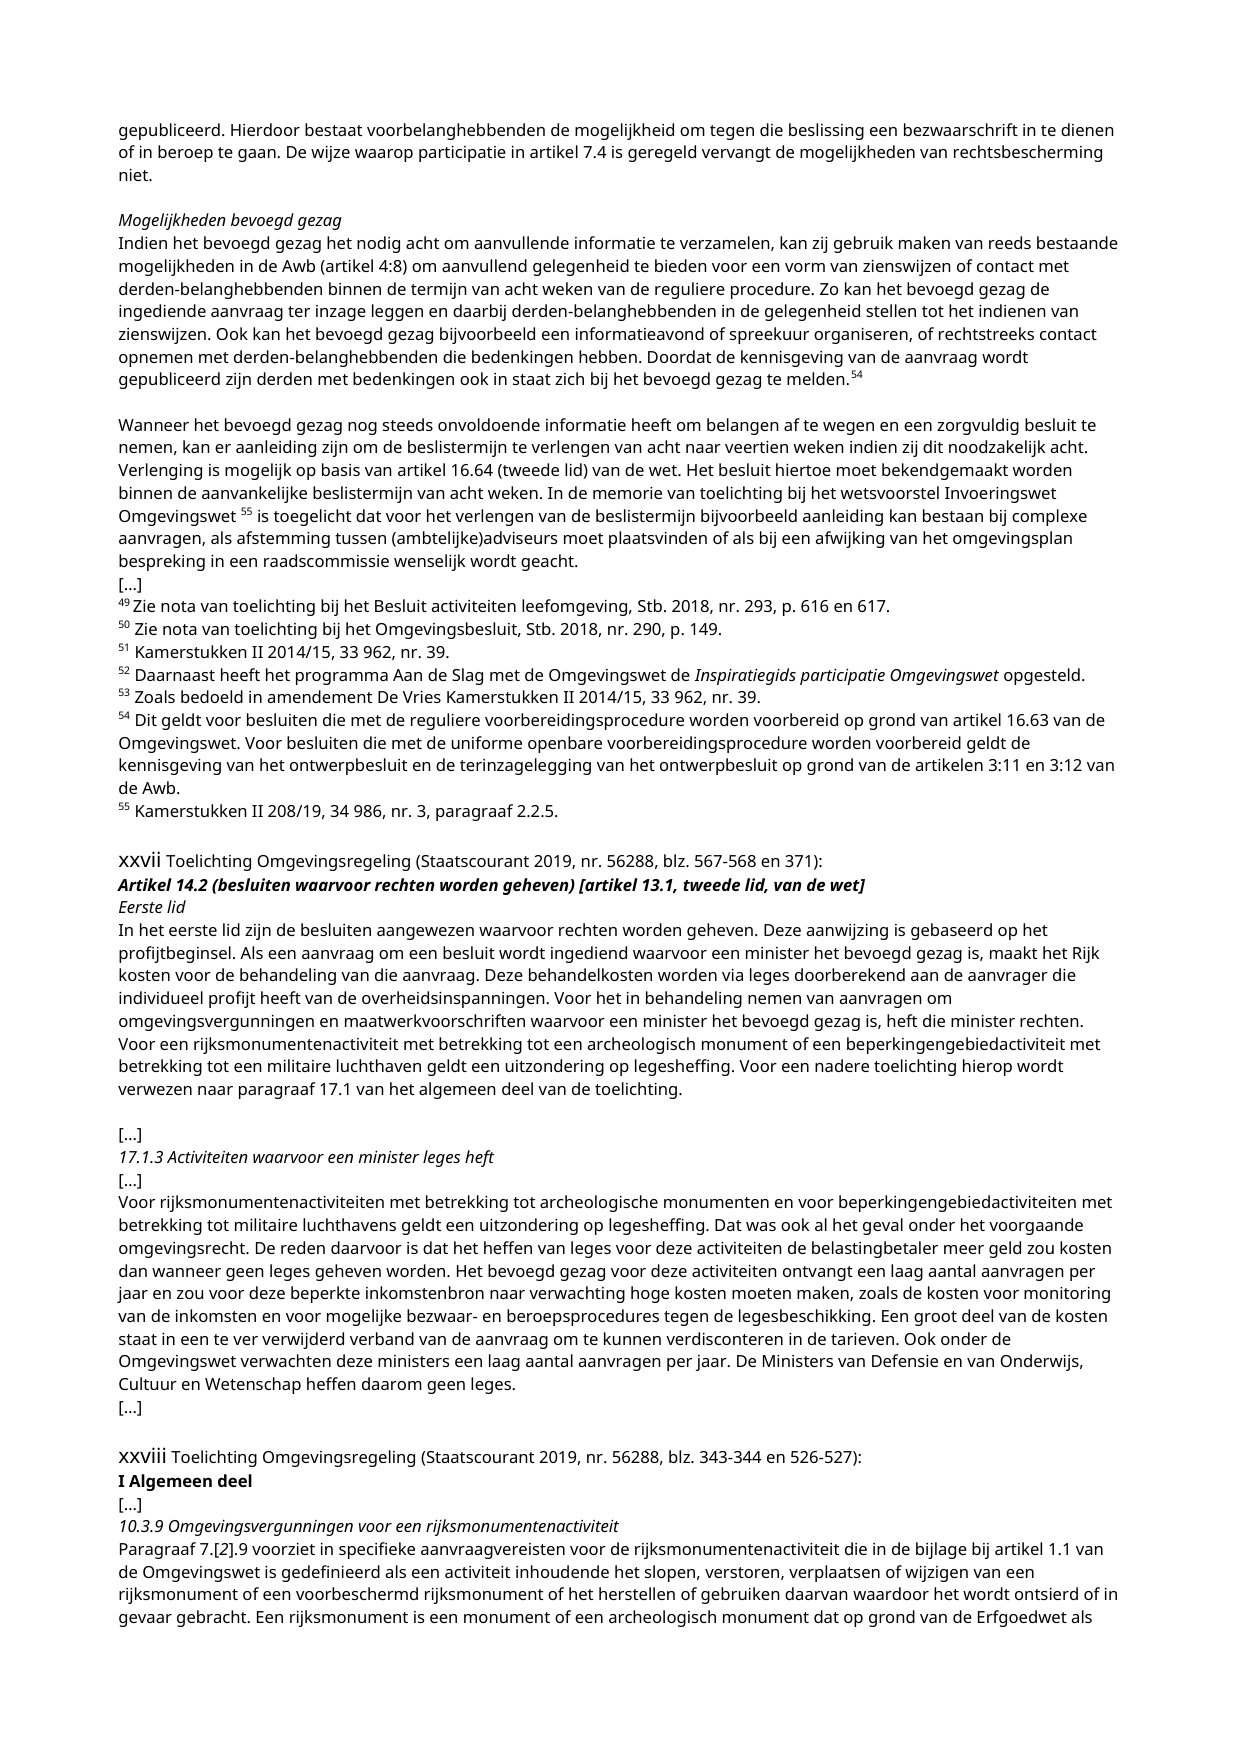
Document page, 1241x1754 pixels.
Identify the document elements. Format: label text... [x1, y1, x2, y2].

text In het eerste lid zijn de besluiten aangewezen waarvoor rechten worden geheven. Deze aanwijzing is gebaseerd op het profijtbeginsel. Als een aanvraag om een besluit wordt ingediend waarvoor een minister het bevoegd gezag is, maakt het Rijk kosten voor de behandeling van die aanvraag. Deze behandelkosten worden via leges doorberekend aan de aanvrager die individueel profijt heeft van de overheidsinspanningen. Voor het in behandeling nemen van aanvragen om omgevingsvergunningen en maatwerkvoorschriften waarvoor een minister het bevoegd gezag is, heft die minister rechten. [118, 919, 1122, 1032]
text 50 Zie nota van toelichting bij het Omgevingsbesluit, Stb. 2018, nr. 290, p. 149. [118, 618, 1122, 640]
text […] [118, 1396, 1122, 1418]
text Voor rijksmonumentenactiviteiten met betrekking tot archeologische monumenten en voor beperkingengebiedactiviteiten met betrekking tot militaire luchthavens geldt een uitzondering op legesheffing. Dat was ook al het geval onder het voorgaande omgevingsrecht. De reden daarvoor is dat het heffen van leges voor deze activiteiten de belastingbetaler meer geld zou kosten dan wanneer geen leges geheven worden. Het bevoegd gezag voor deze activiteiten ontvangt een laag aantal aanvragen per jaar en zou voor deze beperkte inkomstenbron naar verwachting hoge kosten moeten maken, zoals de kosten voor monitoring van de inkomsten en voor mogelijke bezwaar- en beroepsprocedures tegen de legesbeschikking. Een groot deel van de kosten staat in een te ver verwijderd verband van de aanvraag om te kunnen verdisconteren in de tarieven. Ook onder de Omgevingswet verwachten deze ministers een laag aantal aanvragen per jaar. De Ministers van Defensie en van Onderwijs, Cultuur en Wetenschap heffen daarom geen leges. [118, 1191, 1122, 1396]
text […] [118, 1123, 1122, 1146]
text […] [118, 572, 1122, 595]
text 49 Zie nota van toelichting bij het Besluit activiteiten leefomgeving, Stb. 2018, nr. 293, p. 616 en 617. [118, 595, 1122, 618]
text 54 Dit geldt voor besluiten die met de reguliere voorbereidingsprocedure worden voorbereid op grond van artikel 16.63 van de Omgevingswet. Voor besluiten die met de uniforme openbare voorbereidingsprocedure worden voorbereid geldt de kennisgeving van het ontwerpbesluit en de terinzagelegging van het ontwerpbesluit op grond van de artikelen 3:11 en 3:12 van de Awb. [118, 708, 1122, 799]
text Artikel 14.2 (besluiten waarvoor rechten worden geheven) [artikel 13.1, tweede lid, van de wet] [118, 873, 1122, 896]
text 10.3.9 Omgevingsvergunningen voor een rijksmonumentenactiviteit [118, 1515, 1122, 1537]
text 51 Kamerstukken II 2014/15, 33 962, nr. 39. [118, 640, 1122, 663]
text 53 Zoals bedoeld in amendement De Vries Kamerstukken II 2014/15, 33 962, nr. 39. [118, 686, 1122, 708]
text 52 Daarnaast heeft het programma Aan de Slag met de Omgevingswet de Inspiratiegids participatie Omgevingswet opgesteld. [118, 663, 1122, 686]
text Wanneer het bevoegd gezag nog steeds onvoldoende informatie heeft om belangen af te wegen en een zorgvuldig besluit te nemen, kan er aanleiding zijn om de beslistermijn te verlengen van acht naar veertien weken indien zij dit noodzakelijk acht. Verlenging is mogelijk op basis van artikel 16.64 (tweede lid) van de wet. Het besluit hiertoe moet bekendgemaakt worden binnen de aanvankelijke beslistermijn van acht weken. In de memorie van toelichting bij het wetsvoorstel Invoeringswet Omgevingswet 55 is toegelicht dat voor het verlengen van de beslistermijn bijvoorbeeld aanleiding kan bestaan bij complexe aanvragen, als afstemming tussen (ambtelijke)adviseurs moet plaatsvinden of als bij een afwijking van het omgevingsplan bespreking in een raadscommissie wenselijk wordt geacht. [118, 413, 1122, 572]
text […] [118, 1492, 1122, 1515]
text 17.1.3 Activiteiten waarvoor een minister leges heft [118, 1146, 1122, 1168]
text gepubliceerd. Hierdoor bestaat voorbelanghebbenden de mogelijkheid om tegen die beslissing een bezwaarschrift in te dienen of in beroep te gaan. De wijze waarop participatie in artikel 7.4 is geregeld vervangt de mogelijkheden van rechtsbescherming niet. [118, 118, 1122, 186]
text Eerste lid [118, 896, 1122, 919]
text Mogelijkheden bevoegd gezag [118, 209, 1122, 232]
text Toelichting Omgevingsregeling (Staatscourant 2019, nr. 56288, blz. 567-568 en 371): [118, 845, 1122, 873]
text Indien het bevoegd gezag het nodig acht om aanvullende informatie te verzamelen, kan zij gebruik maken van reeds bestaande mogelijkheden in de Awb (artikel 4:8) om aanvullend gelegenheid te bieden voor een vorm van zienswijzen of contact met derden-belanghebbenden binnen de termijn van acht weken van de reguliere procedure. Zo kan het bevoegd gezag de ingediende aanvraag ter inzage leggen en daarbij derden-belanghebbenden in de gelegenheid stellen tot het indienen van zienswijzen. Ook kan het bevoegd gezag bijvoorbeeld een informatieavond of spreekuur organiseren, of rechtstreeks contact opnemen met derden-belanghebbenden die bedenkingen hebben. Doordat de kennisgeving van de aanvraag wordt gepubliceerd zijn derden met bedenkingen ook in staat zich bij het bevoegd gezag te melden.54 [118, 232, 1122, 391]
text Toelichting Omgevingsregeling (Staatscourant 2019, nr. 56288, blz. 343-344 en 526-527): [118, 1441, 1122, 1469]
text Paragraaf 7.[2].9 voorziet in specifieke aanvraagvereisten voor de rijksmonumentenactiviteit die in de bijlage bij artikel 1.1 van de Omgevingswet is gedefinieerd als een activiteit inhoudende het slopen, verstoren, verplaatsen of wijzigen van een rijksmonument of een voorbeschermd rijksmonument of het herstellen of gebruiken daarvan waardoor het wordt ontsierd of in gevaar gebracht. Een rijksmonument is een monument of een archeologisch monument dat op grond van de Erfgoedwet als [118, 1537, 1122, 1628]
text Voor een rijksmonumentenactiviteit met betrekking tot een archeologisch monument of een beperkingengebiedactiviteit met betrekking tot een militaire luchthaven geldt een uitzondering op legesheffing. Voor een nadere toelichting hierop wordt verwezen naar paragraaf 17.1 van het algemeen deel van de toelichting. [118, 1032, 1122, 1100]
text I Algemeen deel [118, 1469, 1122, 1492]
text 55 Kamerstukken II 208/19, 34 986, nr. 3, paragraaf 2.2.5. [118, 799, 1122, 822]
text […] [118, 1168, 1122, 1191]
